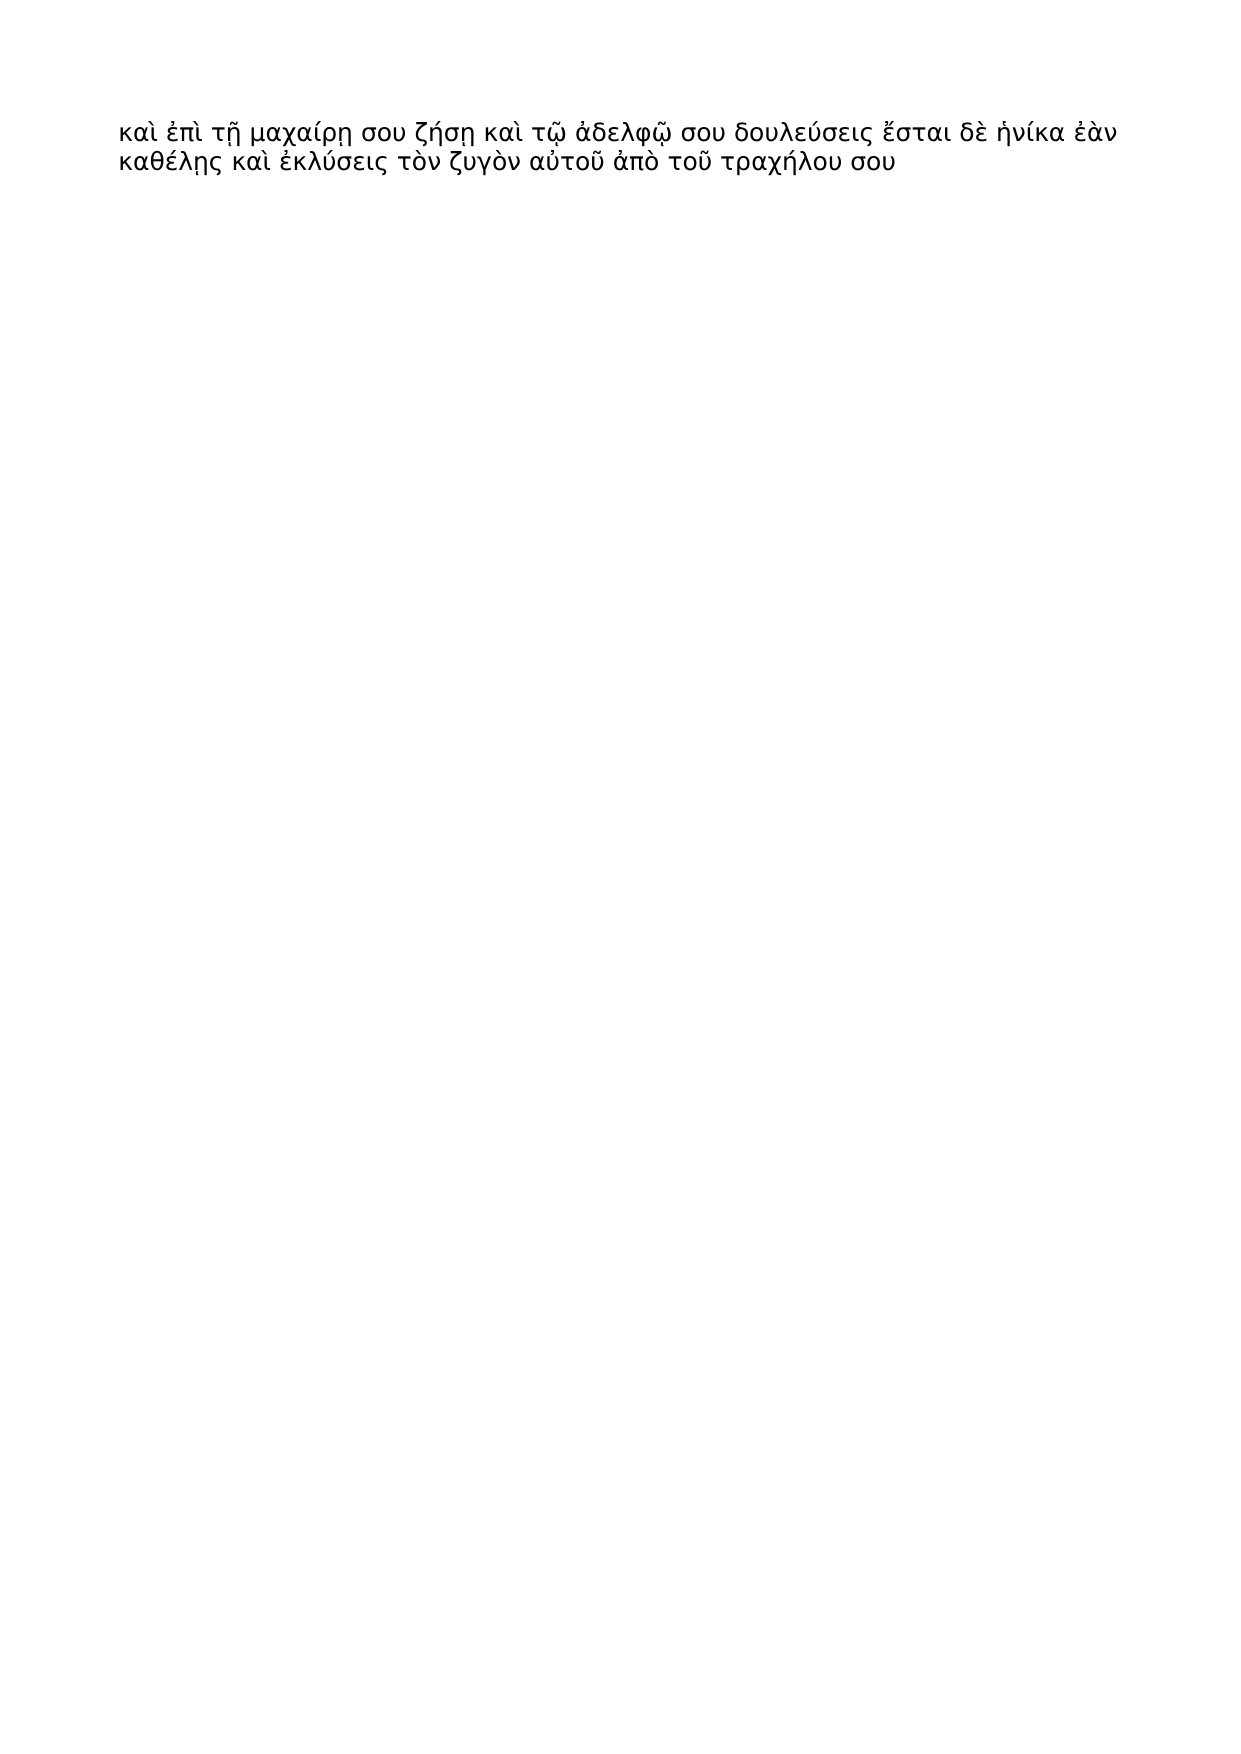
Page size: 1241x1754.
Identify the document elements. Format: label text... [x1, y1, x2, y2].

text καὶ ἐπὶ τῇ μαχαίρῃ σου ζήσῃ καὶ τῷ ἀδελφῷ σου δουλεύσεις ἔσται δὲ ἡνίκα ἐὰν καθέλῃς καὶ ἐκλύσεις τὸν ζυγὸν αὐτοῦ ἀπὸ τοῦ τραχήλου σου [118, 118, 1122, 176]
